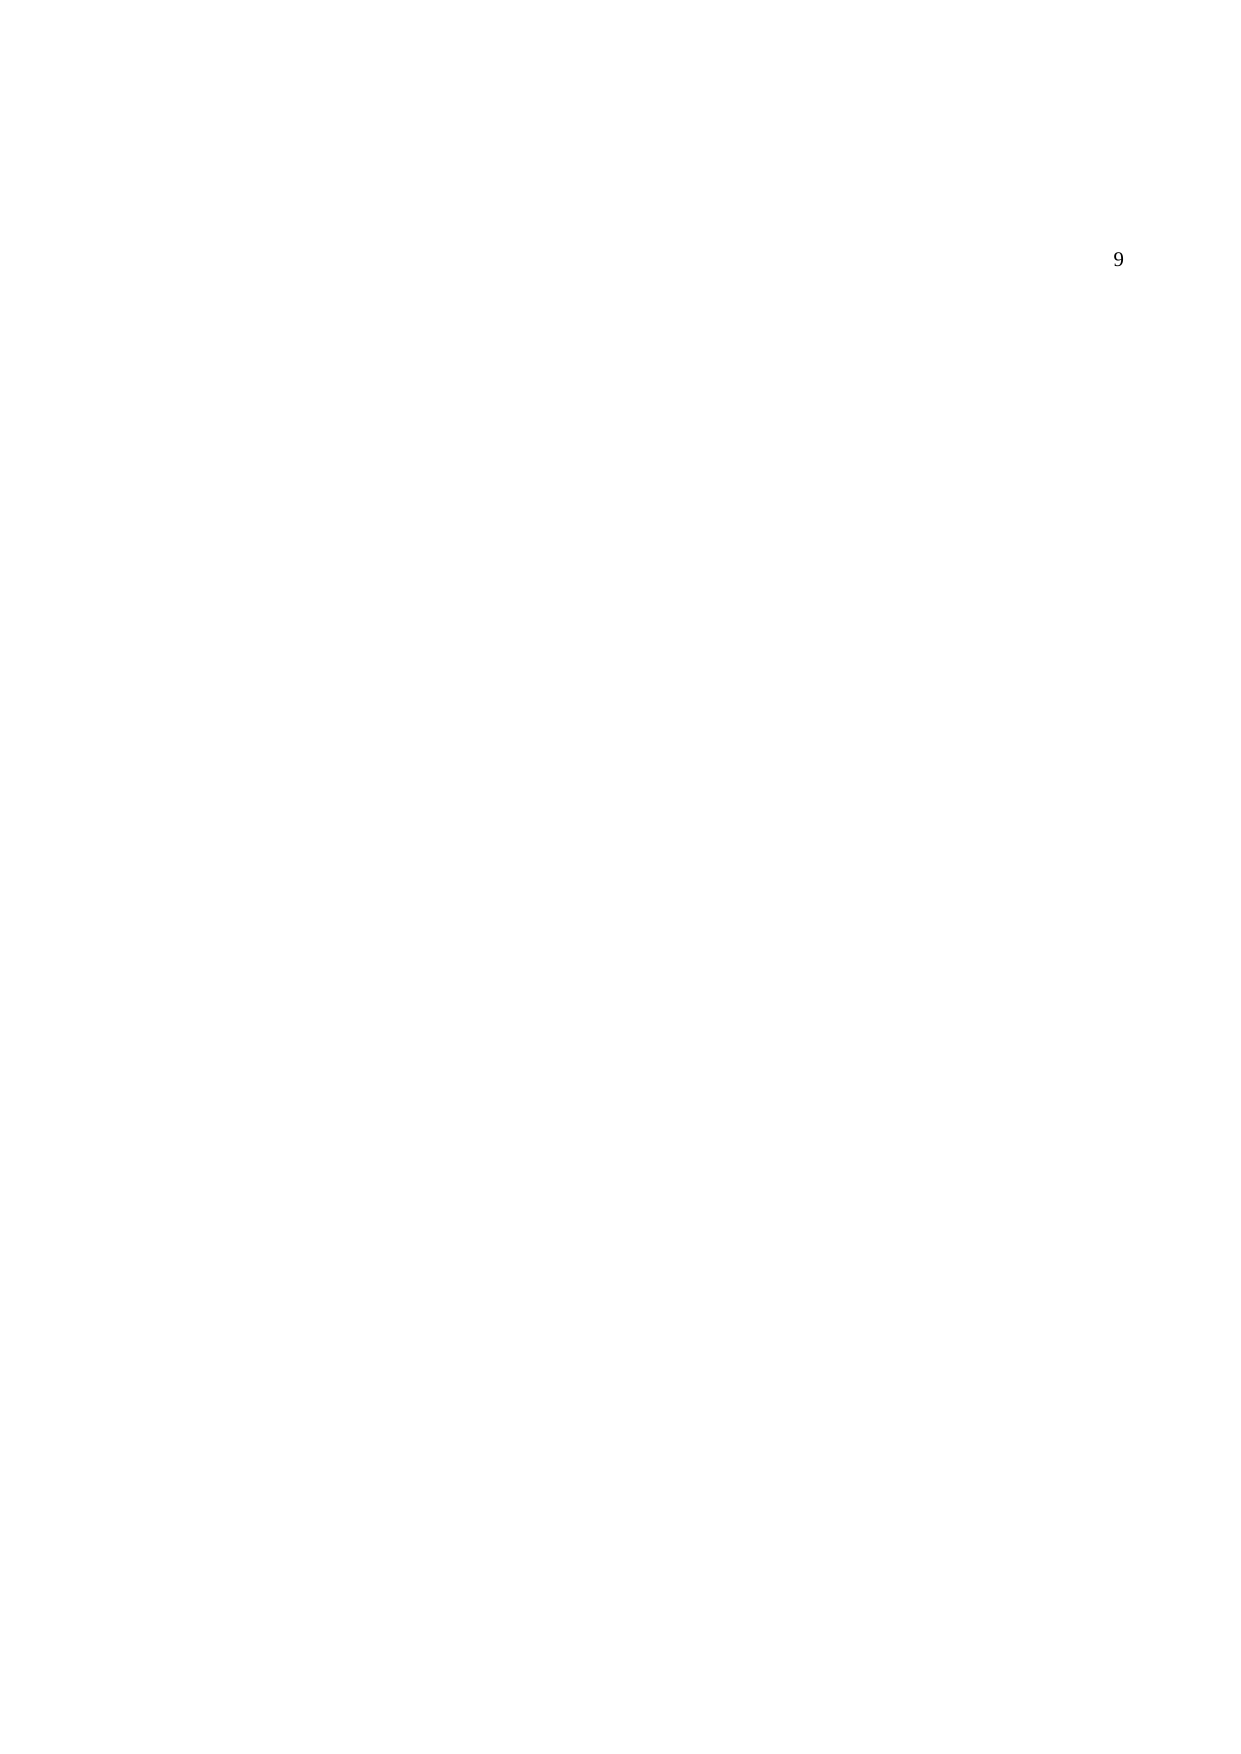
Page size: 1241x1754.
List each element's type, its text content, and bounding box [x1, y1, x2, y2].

text 9 [119, 248, 1123, 271]
